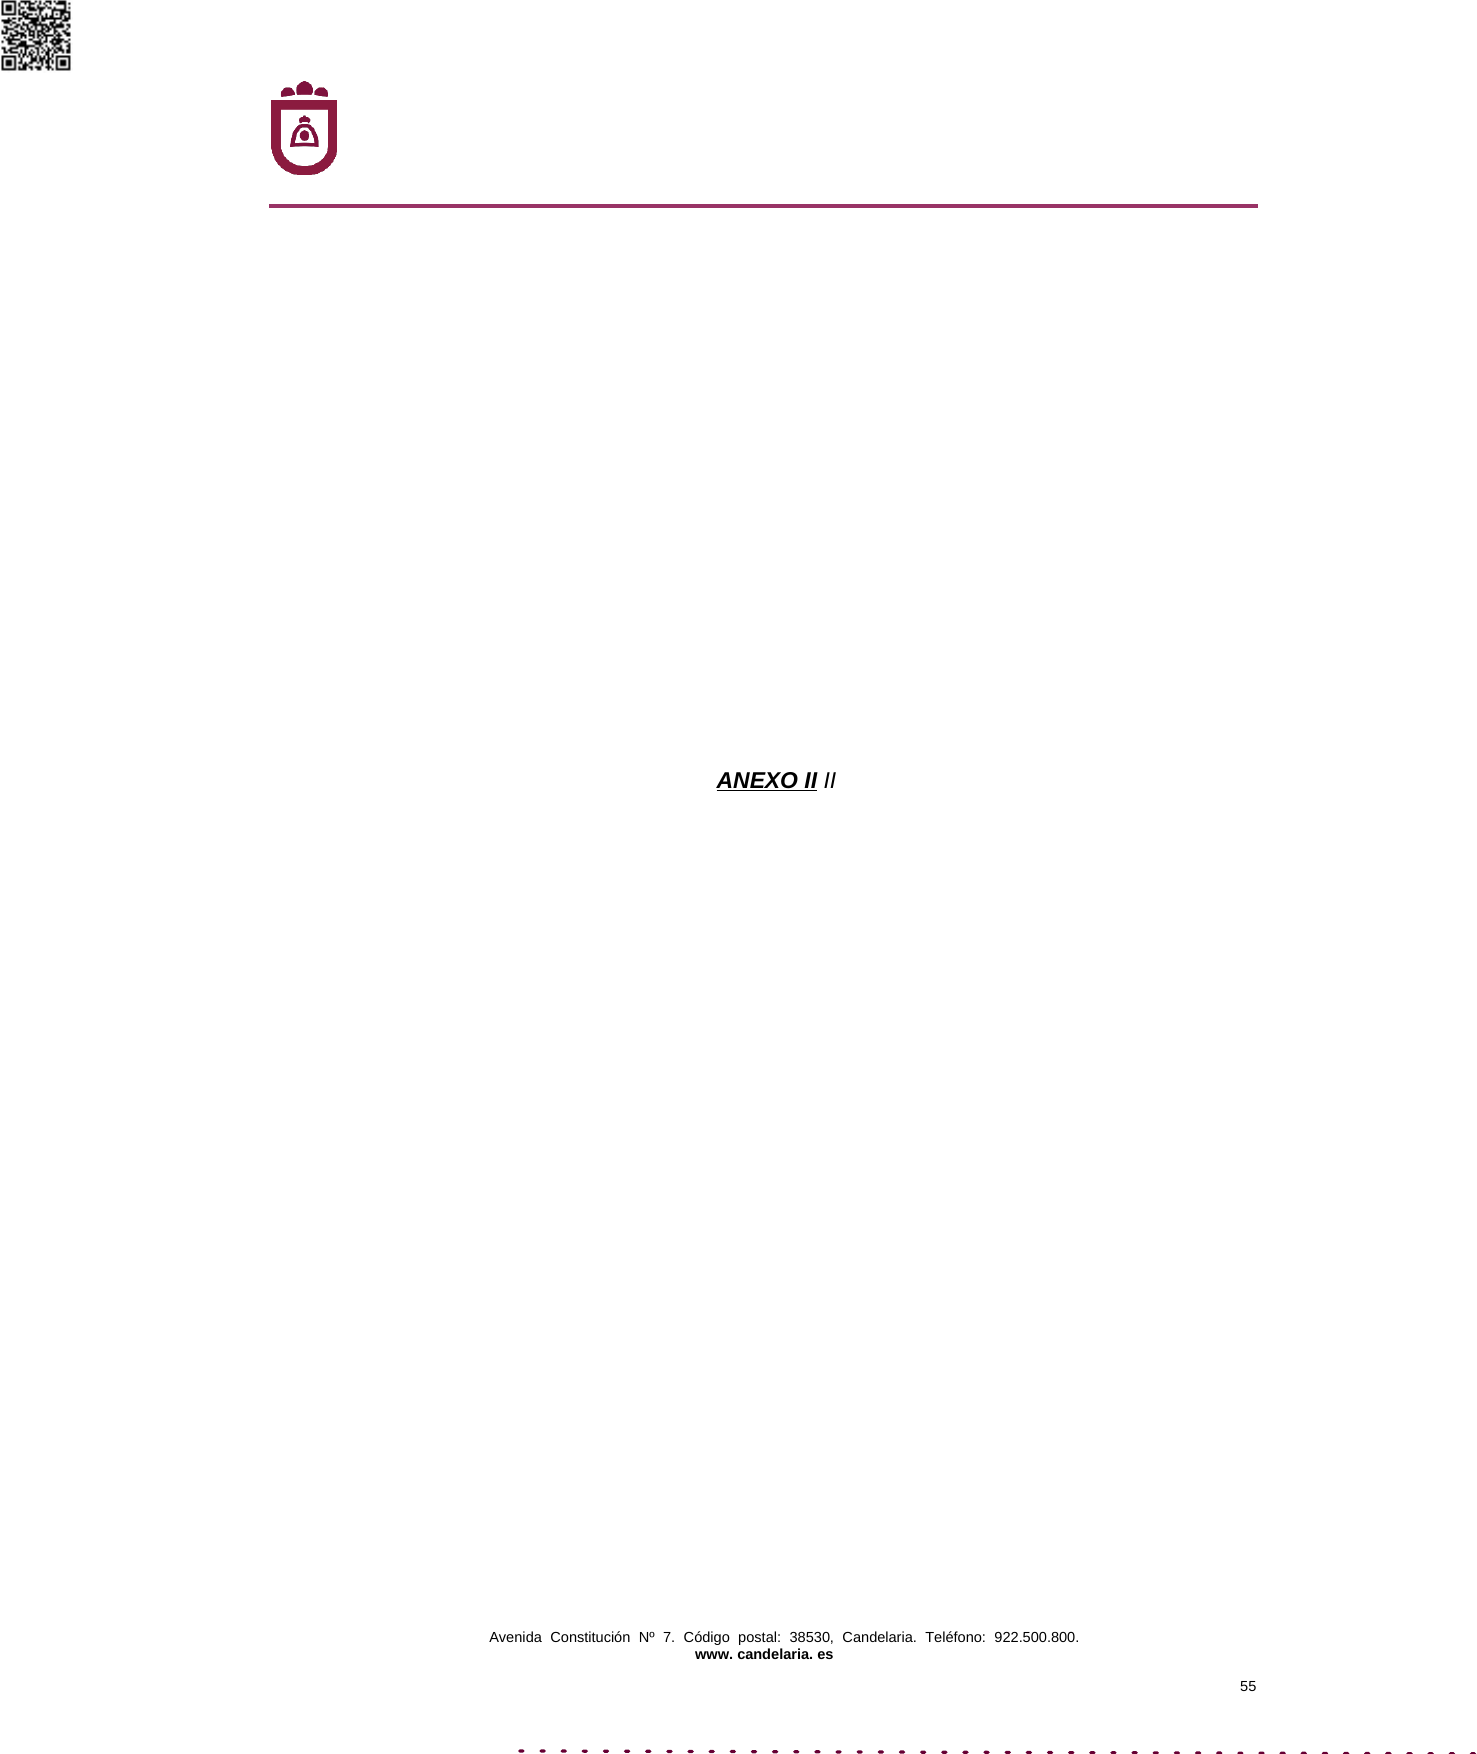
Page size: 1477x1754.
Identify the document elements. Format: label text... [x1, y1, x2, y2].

text ANEXO II II [251, 766, 842, 794]
